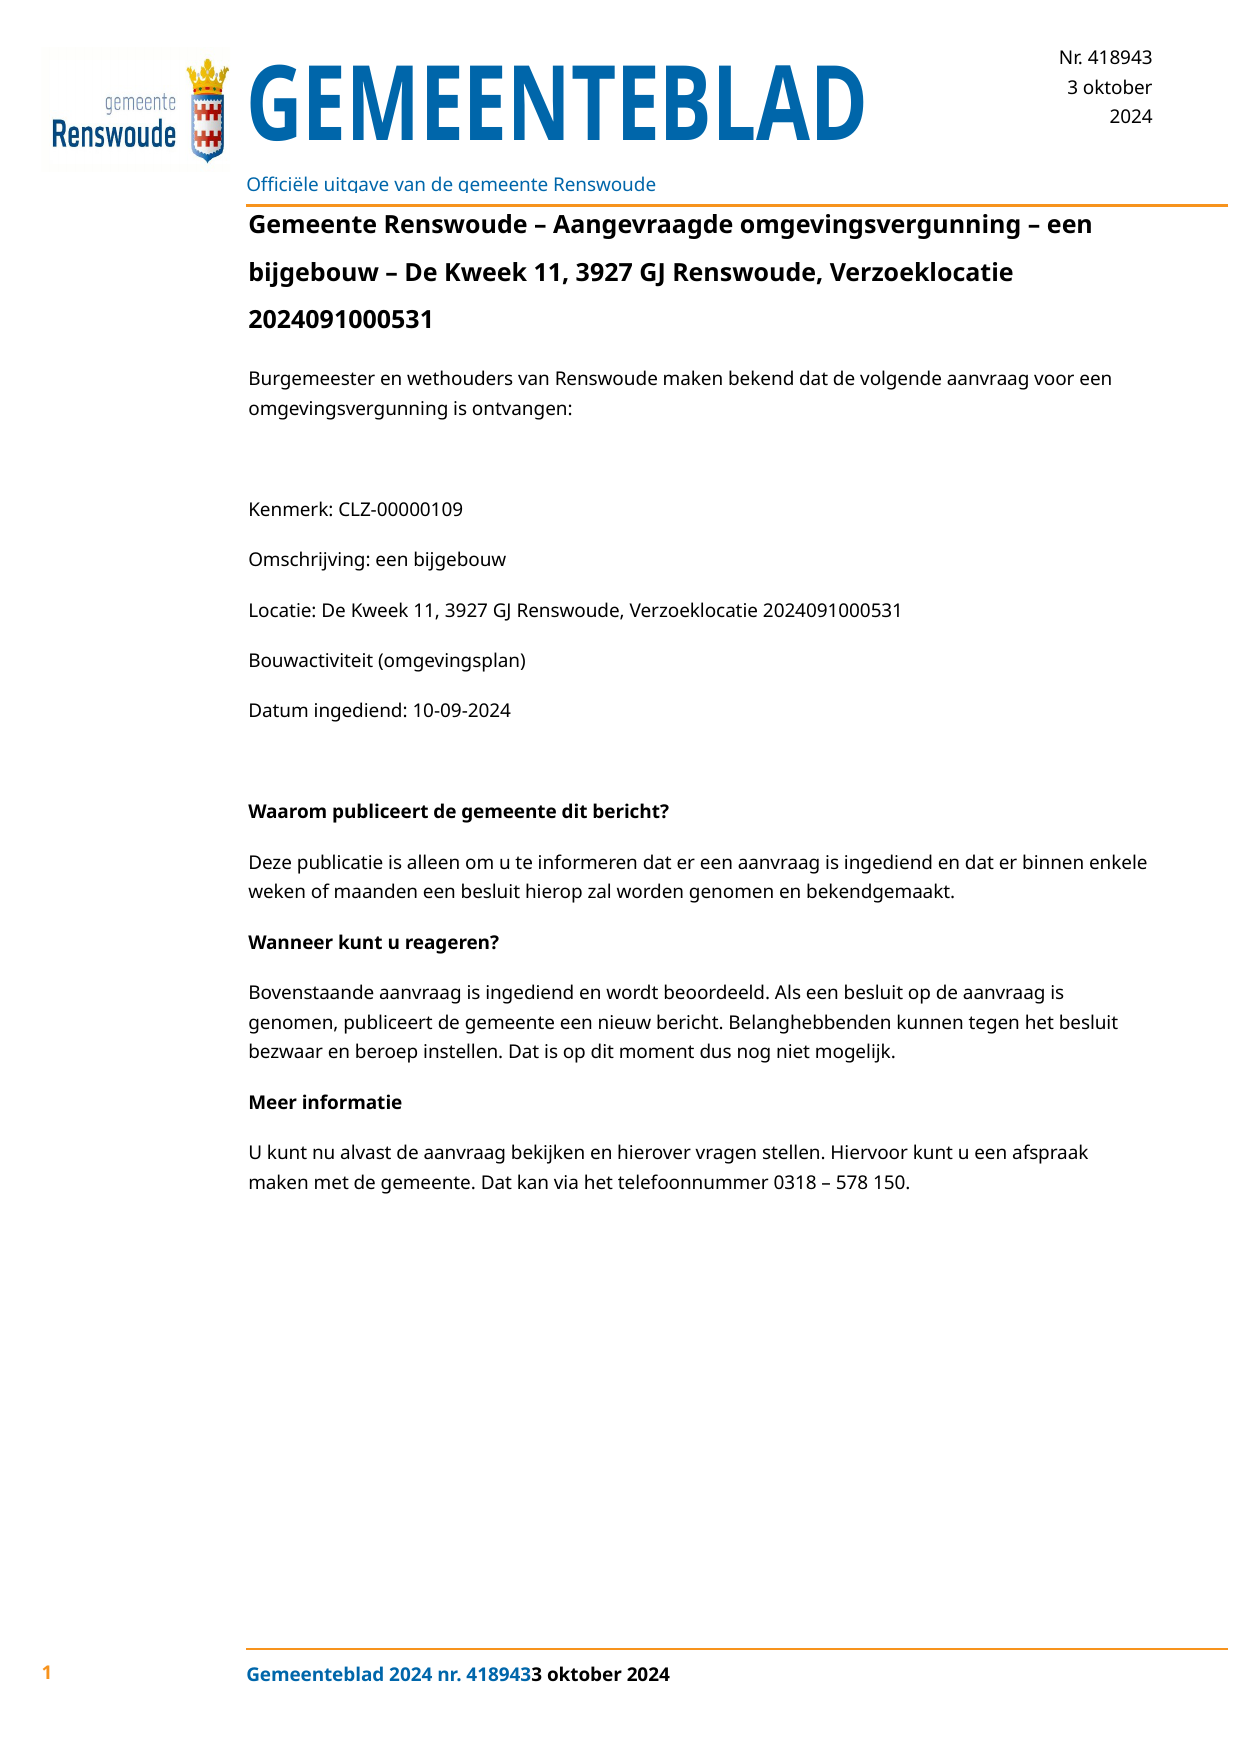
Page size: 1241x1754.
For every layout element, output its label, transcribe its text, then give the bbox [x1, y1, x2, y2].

text Bouwactiviteit (omgevingsplan) [248, 647, 1152, 673]
text Burgemeester en wethouders van Renswoude maken bekend dat de volgende aanvraag voor een omgevingsvergunning is ontvangen: [248, 366, 1152, 421]
text Kenmerk: CLZ-00000109 [248, 496, 1152, 522]
text Meer informatie [248, 1089, 1152, 1114]
text Waarom publiceert de gemeente dit bericht? [248, 798, 1152, 824]
text Datum ingediend: 10-09-2024 [248, 698, 1152, 723]
text Bovenstaande aanvraag is ingediend en wordt beoordeeld. Als een besluit op de aanvraag is genomen, publiceert de gemeente een nieuw bericht. Belanghebbenden kunnen tegen het besluit bezwaar en beroep instellen. Dat is op dit moment dus nog niet mogelijk. [248, 979, 1152, 1064]
text Wanneer kunt u reageren? [248, 929, 1152, 954]
text Deze publicatie is alleen om u te informeren dat er een aanvraag is ingediend en dat er binnen enkele weken of maanden een besluit hierop zal worden genomen en bekendgemaakt. [248, 849, 1152, 904]
text Omschrijving: een bijgebouw [248, 546, 1152, 572]
text Gemeente Renswoude – Aangevraagde omgevingsvergunning – een bijgebouw – De Kweek 11, 3927 GJ Renswoude, Verzoeklocatie 2024091000531 [248, 207, 1152, 336]
picture [41, 47, 231, 172]
text U kunt nu alvast de aanvraag bekijken en hierover vragen stellen. Hiervoor kunt u een afspraak maken met de gemeente. Dat kan via het telefoonnummer 0318 – 578 150. [248, 1139, 1152, 1194]
text Locatie: De Kweek 11, 3927 GJ Renswoude, Verzoeklocatie 2024091000531 [248, 597, 1152, 622]
